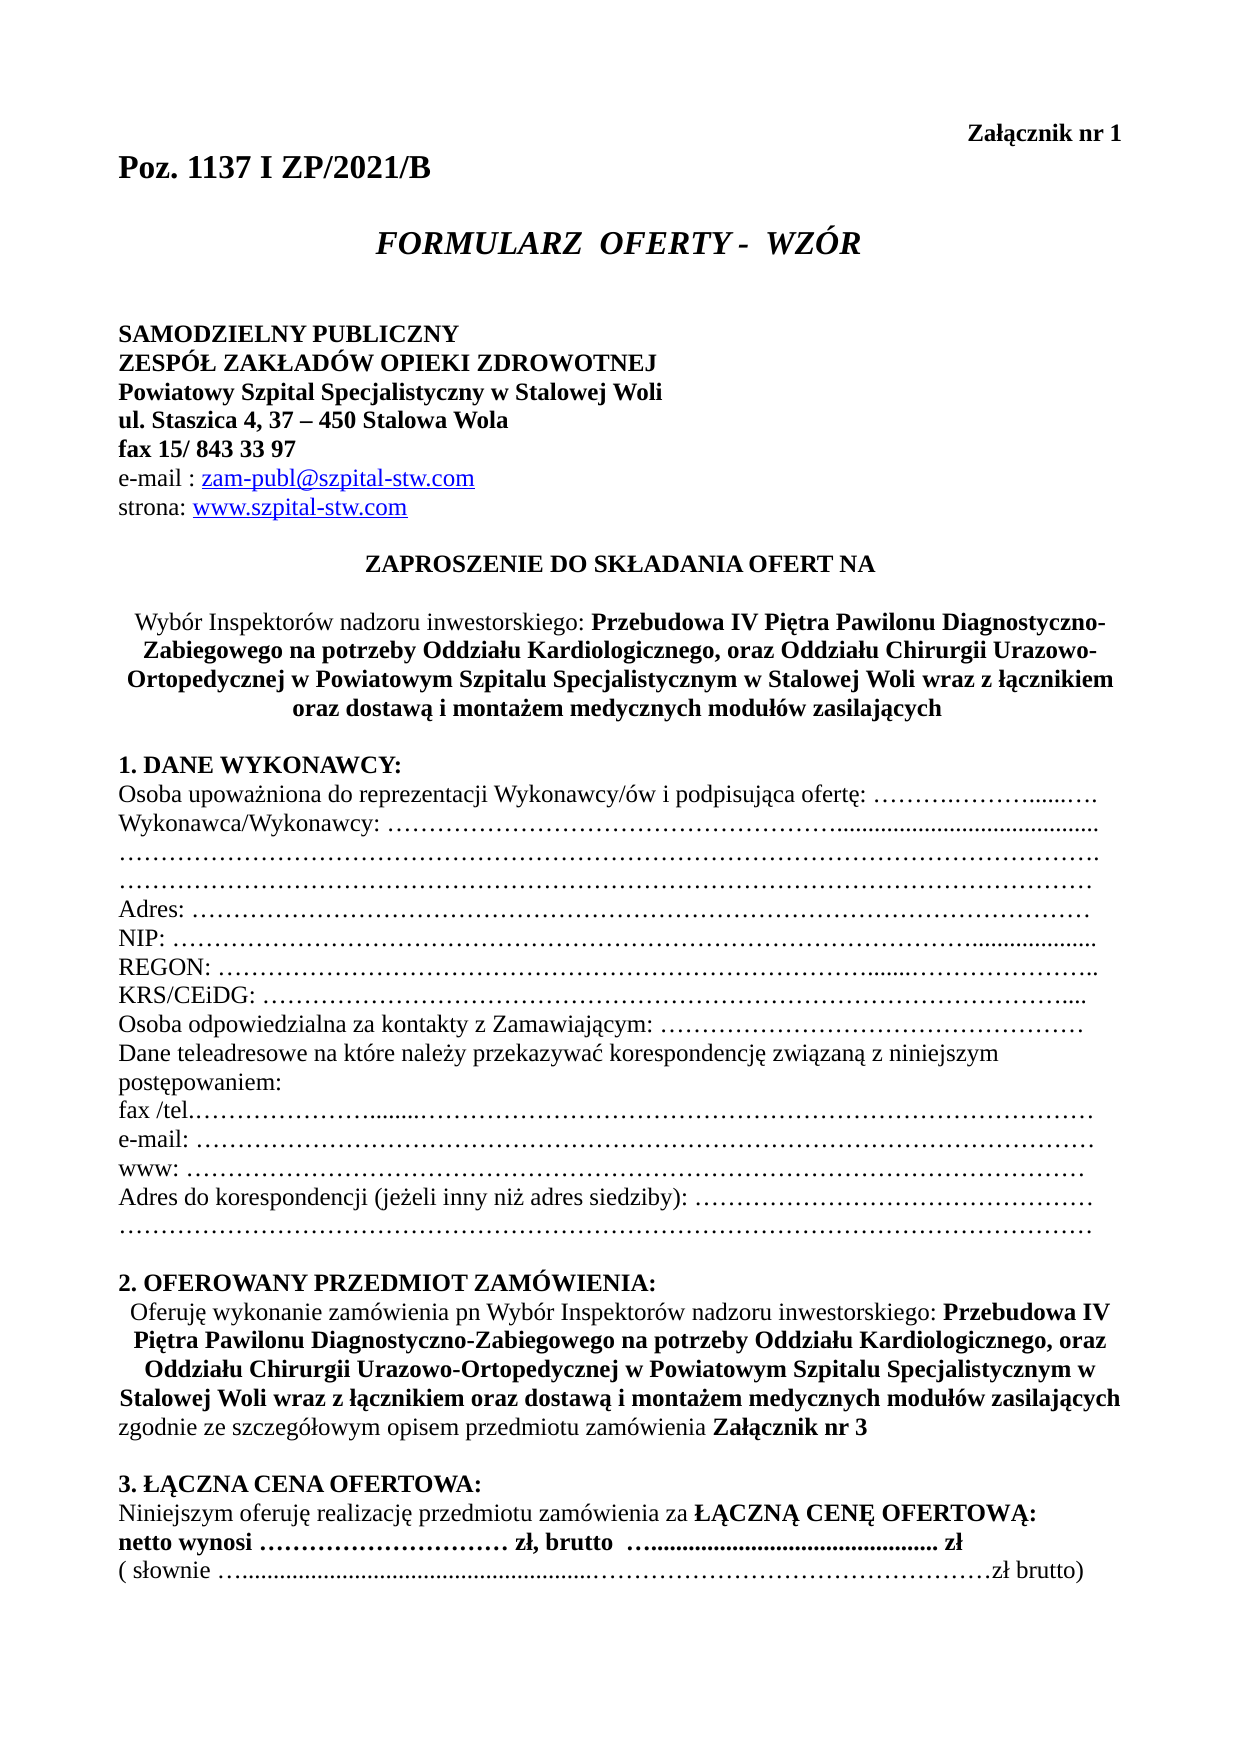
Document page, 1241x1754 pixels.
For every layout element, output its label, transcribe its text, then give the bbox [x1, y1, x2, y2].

text Powiatowy Szpital Specjalistyczny w Stalowej Woli [118, 377, 1122, 406]
text 3. ŁĄCZNA CENA OFERTOWA: [118, 1469, 1122, 1498]
text fax /tel.…………………........……………………………………………………………………… [118, 1096, 1122, 1124]
text Niniejszym oferuję realizację przedmiotu zamówienia za ŁĄCZNĄ CENĘ OFERTOWĄ: [118, 1498, 1122, 1527]
text ZAPROSZENIE DO SKŁADANIA OFERT NA [118, 549, 1122, 578]
subtitle Poz. 1137 I ZP/2021/B [118, 147, 1122, 185]
text zgodnie ze szczegółowym opisem przedmiotu zamówienia Załącznik nr 3 [118, 1412, 1122, 1441]
text SAMODZIELNY PUBLICZNY [118, 319, 1122, 348]
text ………………………………………………………………………………………………………. [118, 837, 1122, 866]
text ZESPÓŁ ZAKŁADÓW OPIEKI ZDROWOTNEJ [118, 348, 1122, 377]
text ( słownie …........................................................…………………………………………zł brutto) [118, 1556, 1122, 1584]
text 2. OFEROWANY PRZEDMIOT ZAMÓWIENIA: [118, 1268, 1122, 1297]
text Osoba odpowiedzialna za kontakty z Zamawiającym: …………………………………………… [118, 1009, 1122, 1038]
text ……………………………………………………………………………………………………… [118, 1211, 1122, 1239]
text Wybór Inspektorów nadzoru inwestorskiego: Przebudowa IV Piętra Pawilonu Diagnostyczno-Zabiegowego na potrzeby Oddziału Kardiologicznego, oraz Oddziału Chirurgii Urazowo-Ortopedycznej w Powiatowym Szpitalu Specjalistycznym w Stalowej Woli wraz z łącznikiem oraz dostawą i montażem medycznych modułów zasilających [118, 607, 1122, 722]
text Oferuję wykonanie zamówienia pn Wybór Inspektorów nadzoru inwestorskiego: Przebudowa IV Piętra Pawilonu Diagnostyczno-Zabiegowego na potrzeby Oddziału Kardiologicznego, oraz Oddziału Chirurgii Urazowo-Ortopedycznej w Powiatowym Szpitalu Specjalistycznym w Stalowej Woli wraz z łącznikiem oraz dostawą i montażem medycznych modułów zasilających [118, 1297, 1122, 1412]
text netto wynosi ………………………… zł, brutto ….............................................. zł [118, 1527, 1122, 1556]
text www: ……………………………………………………………………………………………… [118, 1153, 1122, 1182]
text NIP: …………………………………………………………………………………….................... [118, 923, 1122, 952]
text Adres do korespondencji (jeżeli inny niż adres siedziby): ………………………………………… [118, 1182, 1122, 1211]
text Adres: ……………………………………………………………………………………………… [118, 894, 1122, 923]
text strona: www.szpital-stw.com [118, 492, 1122, 521]
text Wykonawca/Wykonawcy: ……………………………………………….......................................... [118, 808, 1122, 837]
text ……………………………………………………………………………………………………… [118, 866, 1122, 894]
text 1. DANE WYKONAWCY: [118, 751, 1122, 779]
text e-mail: ……………………………………………………………………………………………… [118, 1124, 1122, 1153]
text KRS/CEiDG: …………………………………………………………………………………….... [118, 981, 1122, 1009]
text REGON: …………………………………………………………………….......………………….. [118, 952, 1122, 981]
subtitle FORMULARZ OFERTY - WZÓR [118, 223, 1122, 262]
text e-mail : zam-publ@szpital-stw.com [118, 463, 1122, 492]
text fax 15/ 843 33 97 [118, 434, 1122, 463]
subtitle Załącznik nr 1 [118, 118, 1122, 147]
text Osoba upoważniona do reprezentacji Wykonawcy/ów i podpisująca ofertę: ……….………......…. [118, 779, 1122, 808]
text ul. Staszica 4, 37 – 450 Stalowa Wola [118, 406, 1122, 434]
text Dane teleadresowe na które należy przekazywać korespondencję związaną z niniejszym postępowaniem: [118, 1038, 1122, 1096]
